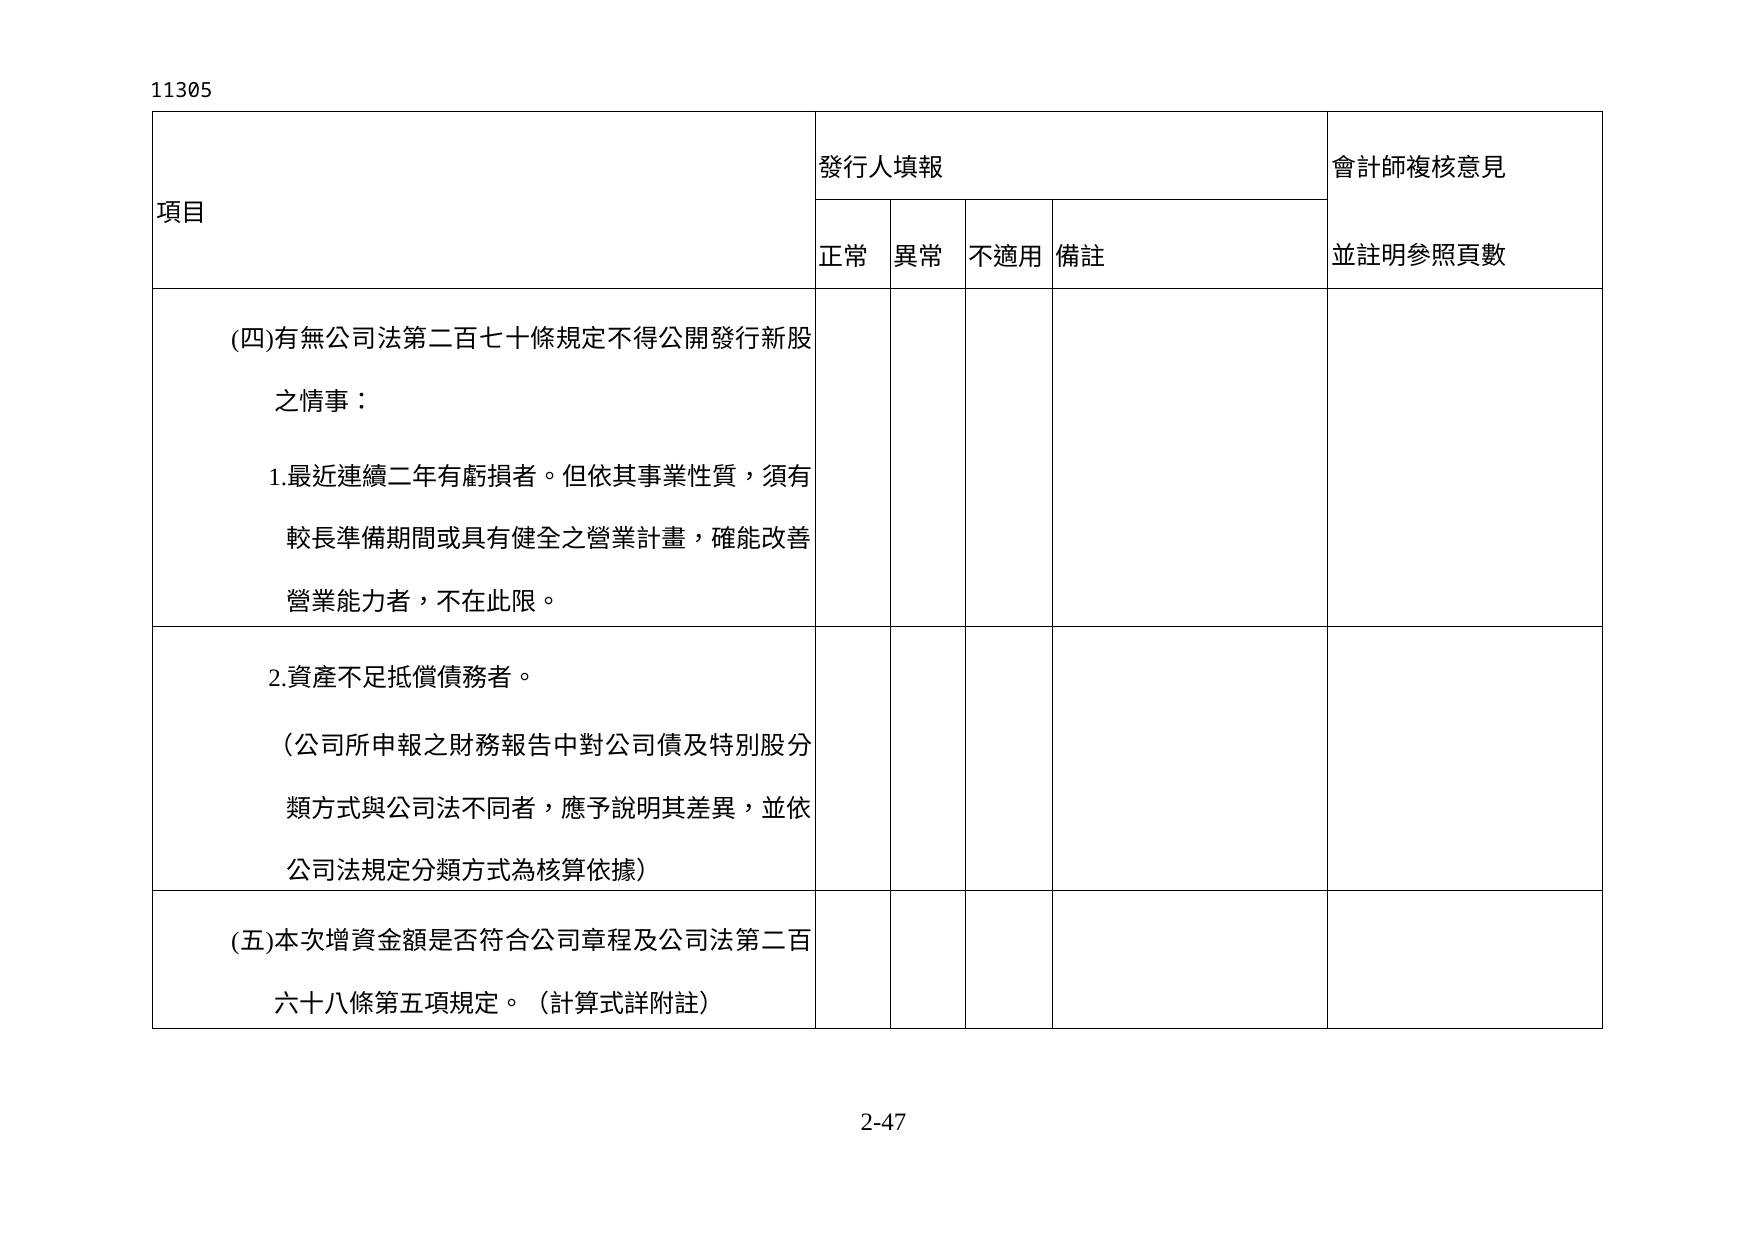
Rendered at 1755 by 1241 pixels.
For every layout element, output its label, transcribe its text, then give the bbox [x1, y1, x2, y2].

table_cell [1053, 891, 1327, 1028]
table_header 會計師複核意見 並註明參照頁數 [1328, 112, 1602, 288]
table_cell [816, 891, 890, 1028]
table_cell [1053, 627, 1327, 890]
table_cell 不適用 [966, 200, 1052, 288]
table_cell [1328, 627, 1602, 890]
table_cell [966, 891, 1052, 1028]
table_cell (五)本次增資金額是否符合公司章程及公司法第二百六十八條第五項規定。（計算式詳附註） [153, 891, 815, 1028]
table_cell [966, 627, 1052, 890]
table_cell [891, 289, 965, 626]
table_cell [1328, 289, 1602, 626]
table_cell 異常 [891, 200, 965, 288]
table_cell [1328, 891, 1602, 1028]
table_header 發行人填報 [816, 112, 1327, 199]
table_cell [816, 627, 890, 890]
table_cell [816, 289, 890, 626]
table_cell 備註 [1053, 200, 1327, 288]
table_cell [891, 627, 965, 890]
table_cell [891, 891, 965, 1028]
table_header 項目 [153, 112, 815, 288]
table_cell [1053, 289, 1327, 626]
table_cell 正常 [816, 200, 890, 288]
table_cell 2.資產不足抵償債務者。 （公司所申報之財務報告中對公司債及特別股分類方式與公司法不同者，應予說明其差異，並依公司法規定分類方式為核算依據） [153, 627, 815, 890]
table_cell [966, 289, 1052, 626]
table_cell (四)有無公司法第二百七十條規定不得公開發行新股之情事： 1.最近連續二年有虧損者。但依其事業性質，須有較長準備期間或具有健全之營業計畫，確能改善營業能力者，不在此限。 [153, 289, 815, 626]
